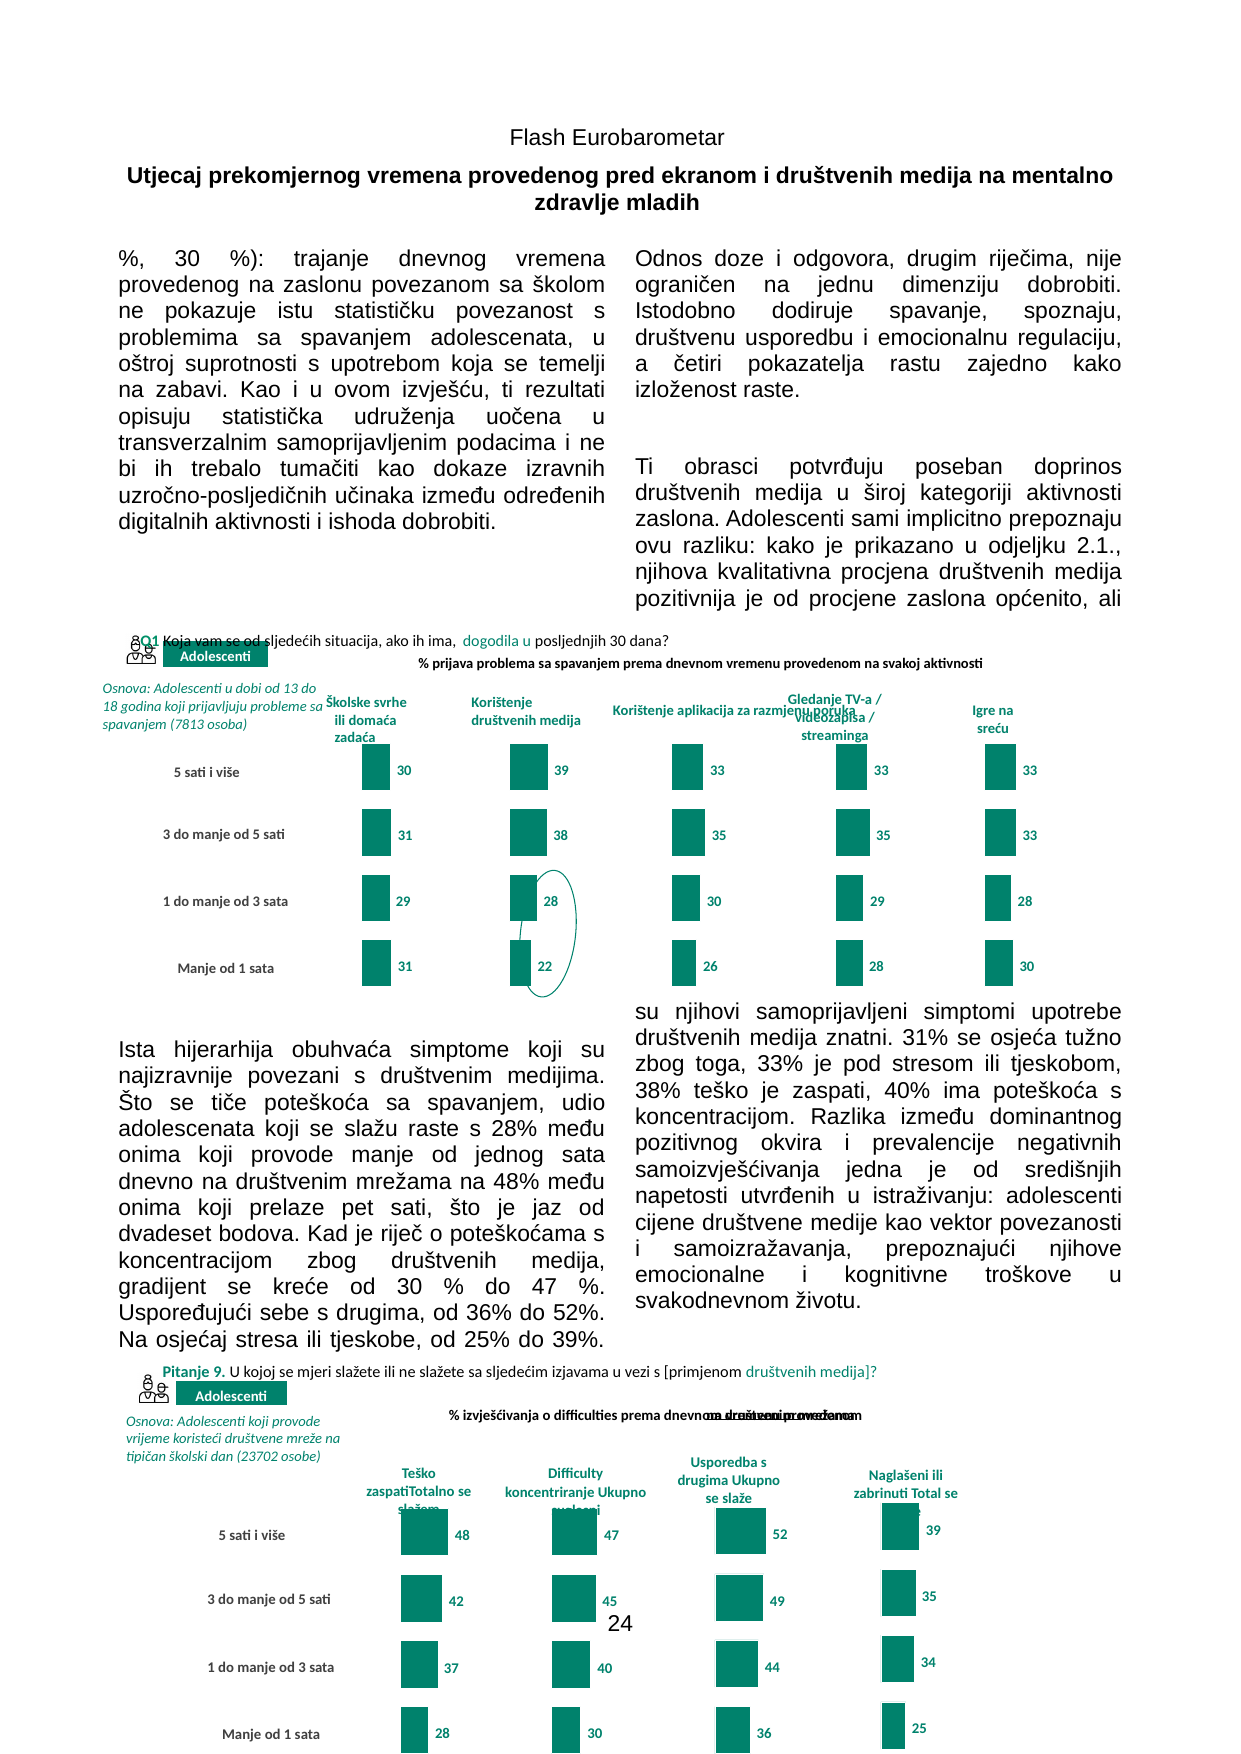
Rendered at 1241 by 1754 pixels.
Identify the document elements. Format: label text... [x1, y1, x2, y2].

text %, 30 %): trajanje dnevnog vremena provedenog na zaslonu povezanom sa školom ne pokazuje istu statističku povezanost s problemima sa spavanjem adolescenata, u oštroj suprotnosti s upotrebom koja se temelji na zabavi. Kao i u ovom izvješću, ti rezultati opisuju statistička udruženja uočena u transverzalnim samoprijavljenim podacima i ne bi ih trebalo tumačiti kao dokaze izravnih uzročno-posljedičnih učinaka između određenih digitalnih aktivnosti i ishoda dobrobiti. [118, 244, 605, 534]
text Ista hijerarhija obuhvaća simptome koji su najizravnije povezani s društvenim medijima. Što se tiče poteškoća sa spavanjem, udio adolescenata koji se slažu raste s 28% među onima koji provode manje od jednog sata dnevno na društvenim mrežama na 48% među onima koji prelaze pet sati, što je jaz od dvadeset bodova. Kad je riječ o poteškoćama s koncentracijom zbog društvenih medija, gradijent se kreće od 30 % do 47 %. Uspoređujući sebe s drugima, od 36% do 52%. Na osjećaj stresa ili tjeskobe, od 25% do 39%. [118, 1036, 605, 1352]
picture [137, 1372, 172, 1406]
text Ti obrasci potvrđuju poseban doprinos društvenih medija u široj kategoriji aktivnosti zaslona. Adolescenti sami implicitno prepoznaju ovu razliku: kako je prikazano u odjeljku 2.1., njihova kvalitativna procjena društvenih medija pozitivnija je od procjene zaslona općenito, ali su njihovi samoprijavljeni simptomi upotrebe društvenih medija znatni. 31% se osjeća tužno zbog toga, 33% je pod stresom ili tjeskobom, 38% teško je zaspati, 40% ima poteškoća s koncentracijom. Razlika između dominantnog pozitivnog okvira i prevalencije negativnih samoizvješćivanja jedna je od središnjih napetosti utvrđenih u istraživanju: adolescenti cijene društvene medije kao vektor povezanosti i samoizražavanja, prepoznajući njihove emocionalne i kognitivne troškove u svakodnevnom životu. [635, 453, 1122, 1314]
picture [125, 633, 159, 667]
text Odnos doze i odgovora, drugim riječima, nije ograničen na jednu dimenziju dobrobiti. Istodobno dodiruje spavanje, spoznaju, društvenu usporedbu i emocionalnu regulaciju, a četiri pokazatelja rastu zajedno kako izloženost raste. [635, 244, 1122, 403]
